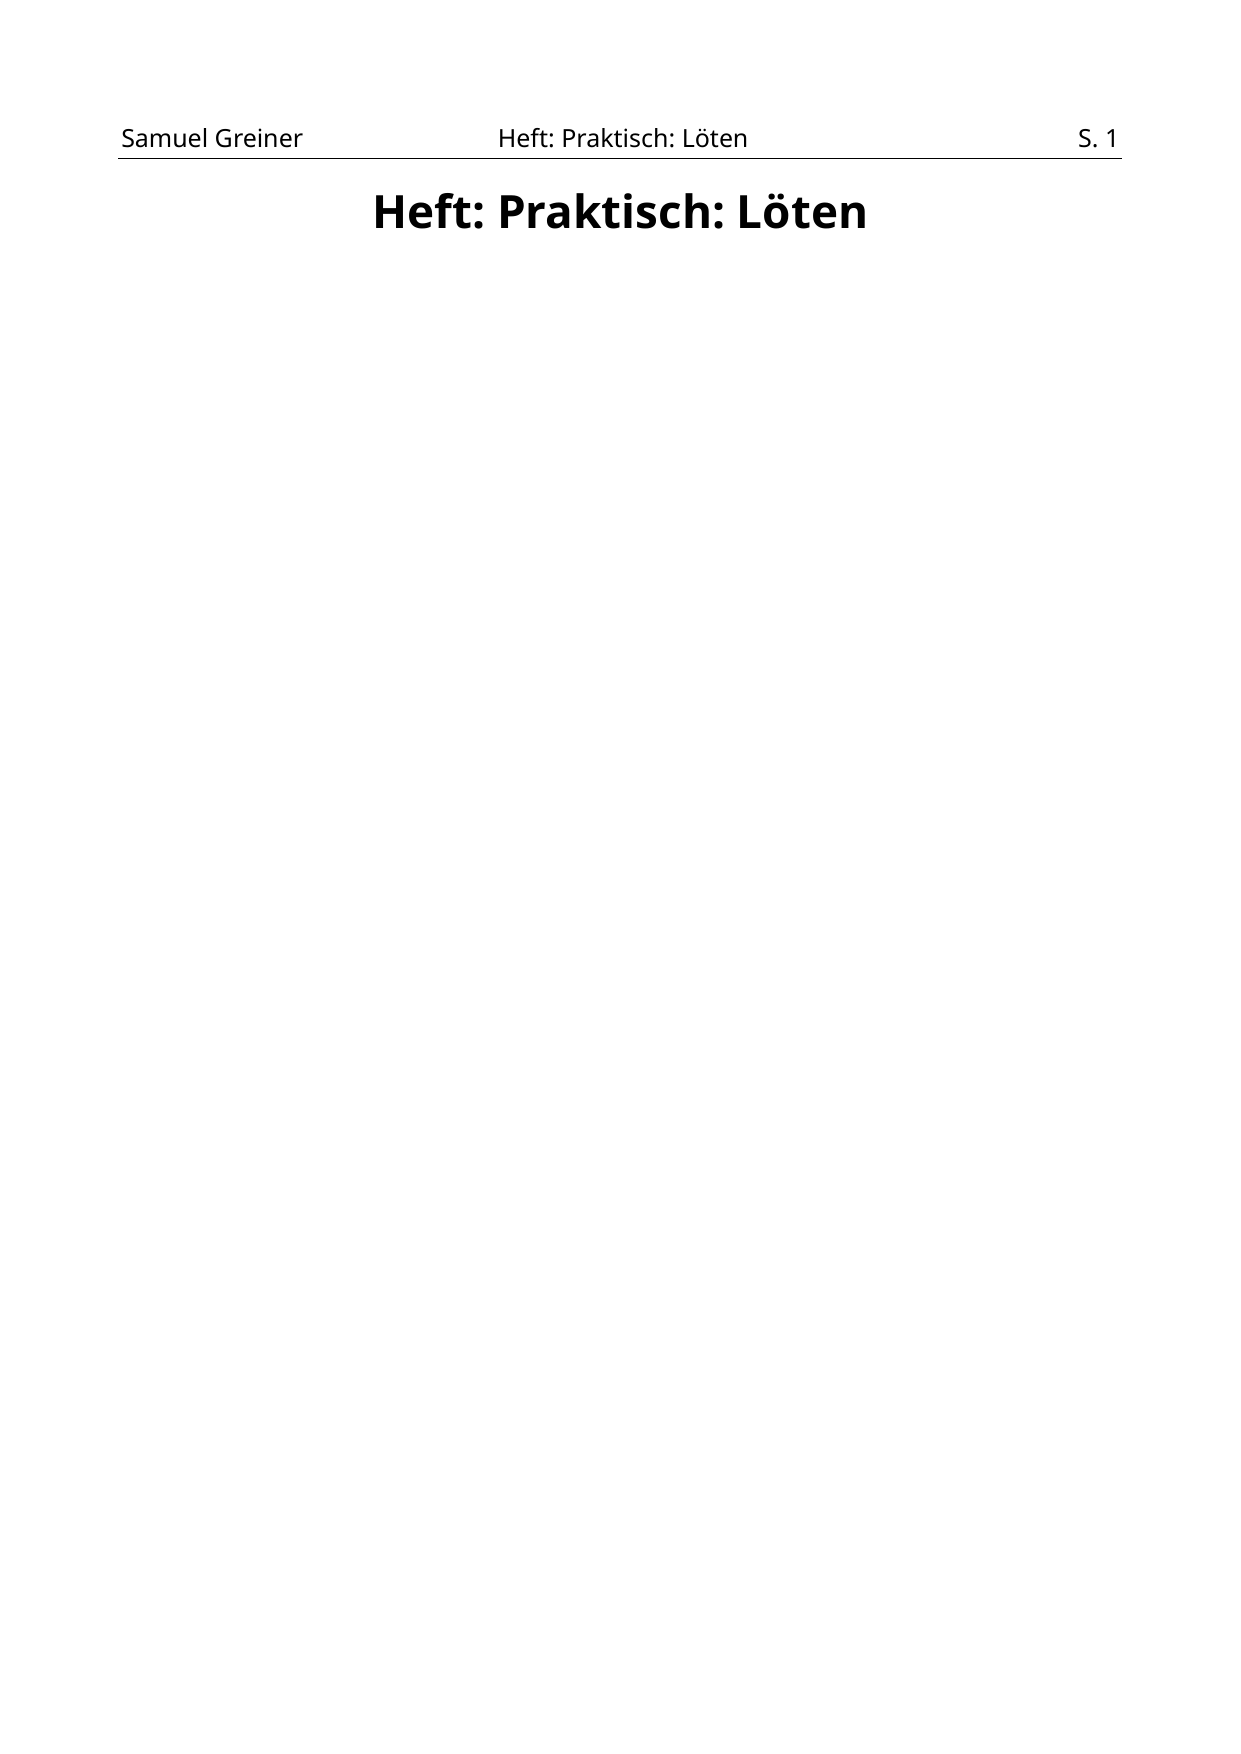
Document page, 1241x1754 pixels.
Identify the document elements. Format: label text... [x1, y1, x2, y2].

subtitle Heft: Praktisch: Löten [118, 179, 1122, 242]
